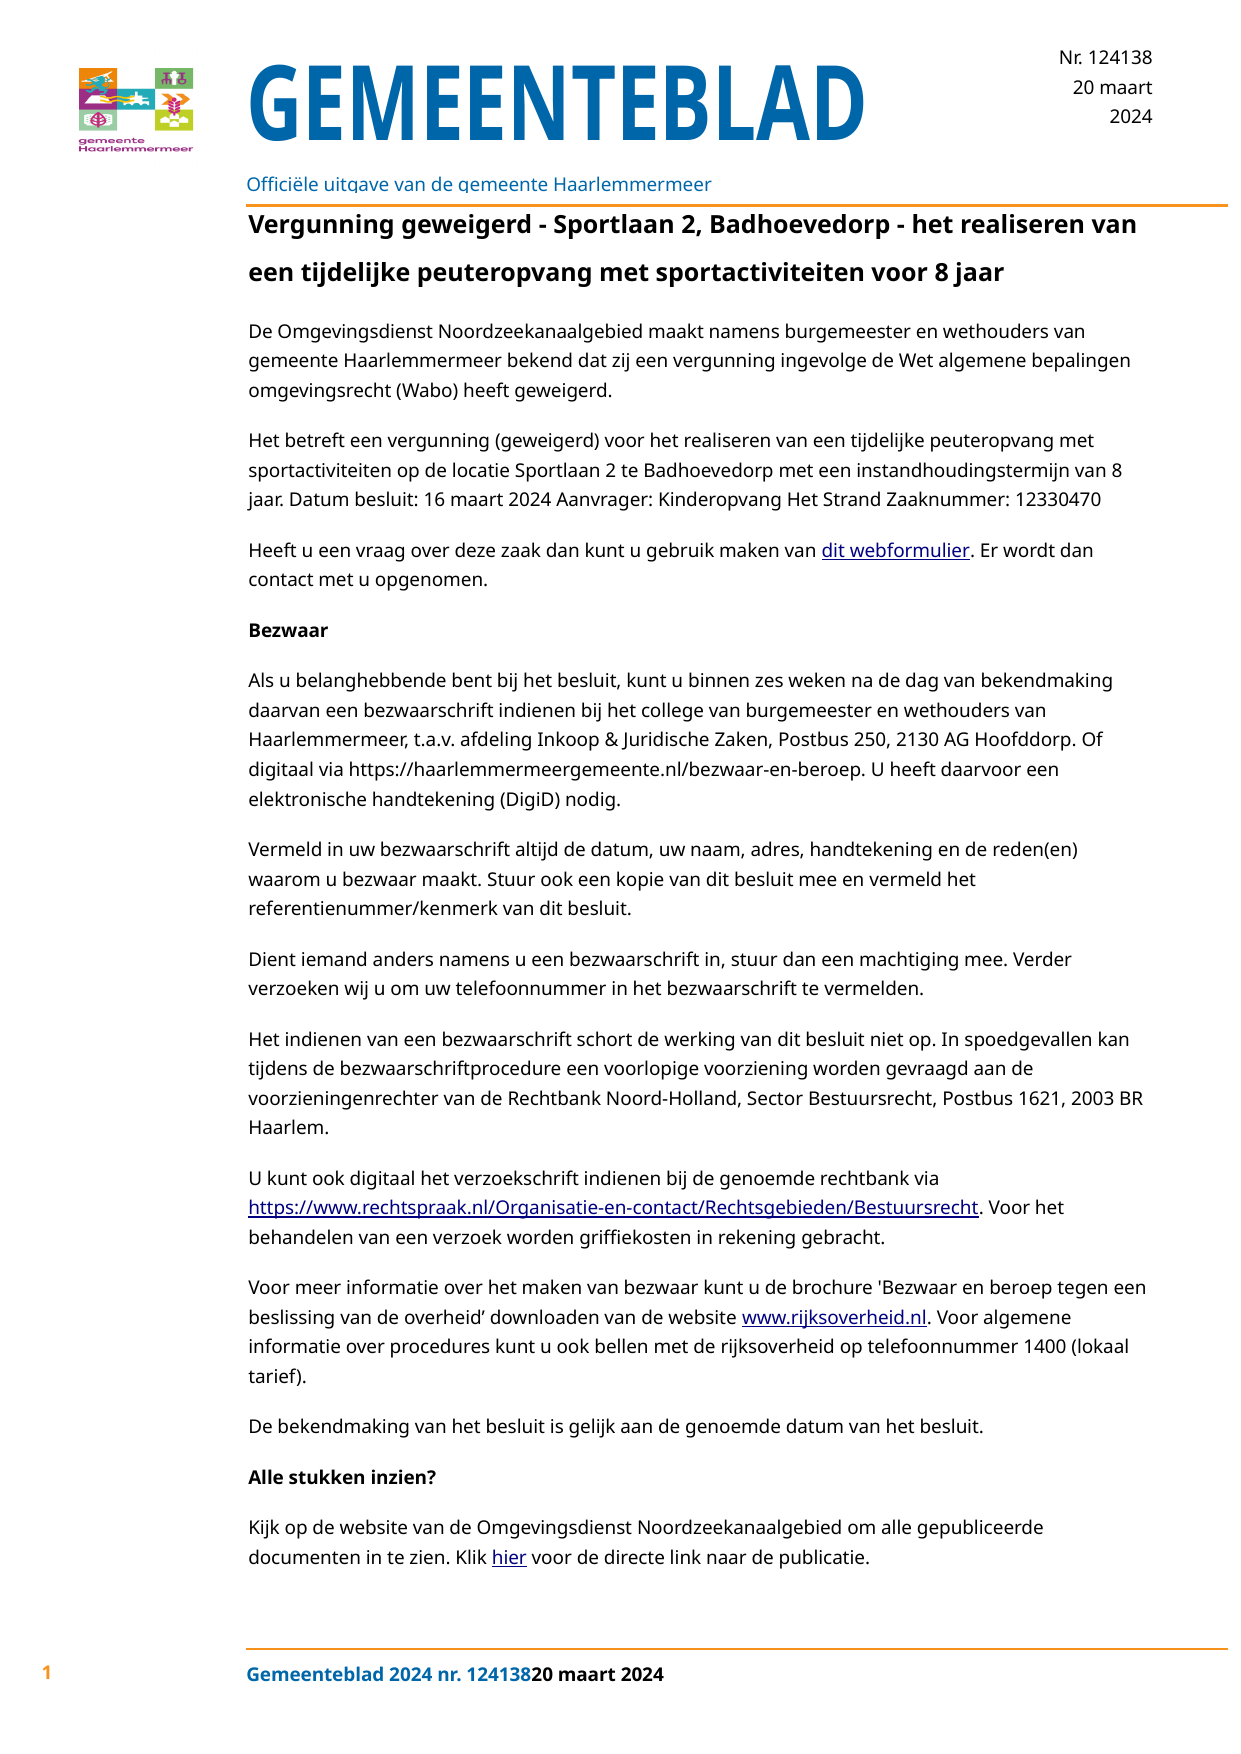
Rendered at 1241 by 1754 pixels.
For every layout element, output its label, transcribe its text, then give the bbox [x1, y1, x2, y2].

text De Omgevingsdienst Noordzeekanaalgebied maakt namens burgemeester en wethouders van gemeente Haarlemmermeer bekend dat zij een vergunning ingevolge de Wet algemene bepalingen omgevingsrecht (Wabo) heeft geweigerd. [248, 318, 1152, 403]
text U kunt ook digitaal het verzoekschrift indienen bij de genoemde rechtbank via https://www.rechtspraak.nl/Organisatie-en-contact/Rechtsgebieden/Bestuursrecht. Voor het behandelen van een verzoek worden griffiekosten in rekening gebracht. [248, 1165, 1152, 1250]
text Kijk op de website van de Omgevingsdienst Noordzeekanaalgebied om alle gepubliceerde documenten in te zien. Klik hier voor de directe link naar de publicatie. [248, 1514, 1152, 1570]
text De bekendmaking van het besluit is gelijk aan de genoemde datum van het besluit. [248, 1414, 1152, 1439]
text Alle stukken inzien? [248, 1464, 1152, 1490]
text Bezwaar [248, 617, 1152, 643]
text Vermeld in uw bezwaarschrift altijd de datum, uw naam, adres, handtekening en de reden(en) waarom u bezwaar maakt. Stuur ook een kopie van dit besluit mee en vermeld het referentienummer/kenmerk van dit besluit. [248, 836, 1152, 921]
text Heeft u een vraag over deze zaak dan kunt u gebruik maken van dit webformulier. Er wordt dan contact met u opgenomen. [248, 537, 1152, 592]
text Het betreft een vergunning (geweigerd) voor het realiseren van een tijdelijke peuteropvang met sportactiviteiten op de locatie Sportlaan 2 te Badhoevedorp met een instandhoudingstermijn van 8 jaar. Datum besluit: 16 maart 2024 Aanvrager: Kinderopvang Het Strand Zaaknummer: 12330470 [248, 427, 1152, 512]
text Vergunning geweigerd - Sportlaan 2, Badhoevedorp - het realiseren van een tijdelijke peuteropvang met sportactiviteiten voor 8 jaar [248, 207, 1152, 288]
text Dient iemand anders namens u een bezwaarschrift in, stuur dan een machtiging mee. Verder verzoeken wij u om uw telefoonnummer in het bezwaarschrift te vermelden. [248, 946, 1152, 1001]
text Voor meer informatie over het maken van bezwaar kunt u de brochure 'Bezwaar en beroep tegen een beslissing van de overheid’ downloaden van de website www.rijksoverheid.nl. Voor algemene informatie over procedures kunt u ook bellen met de rijksoverheid op telefoonnummer 1400 (lokaal tarief). [248, 1274, 1152, 1389]
picture [41, 47, 231, 172]
text Het indienen van een bezwaarschrift schort de werking van dit besluit niet op. In spoedgevallen kan tijdens de bezwaarschriftprocedure een voorlopige voorziening worden gevraagd aan de voorzieningenrechter van de Rechtbank Noord-Holland, Sector Bestuursrecht, Postbus 1621, 2003 BR Haarlem. [248, 1026, 1152, 1140]
text Als u belanghebbende bent bij het besluit, kunt u binnen zes weken na de dag van bekendmaking daarvan een bezwaarschrift indienen bij het college van burgemeester en wethouders van Haarlemmermeer, t.a.v. afdeling Inkoop & Juridische Zaken, Postbus 250, 2130 AG Hoofddorp. Of digitaal via https://haarlemmermeergemeente.nl/bezwaar-en-beroep. U heeft daarvoor een elektronische handtekening (DigiD) nodig. [248, 667, 1152, 812]
